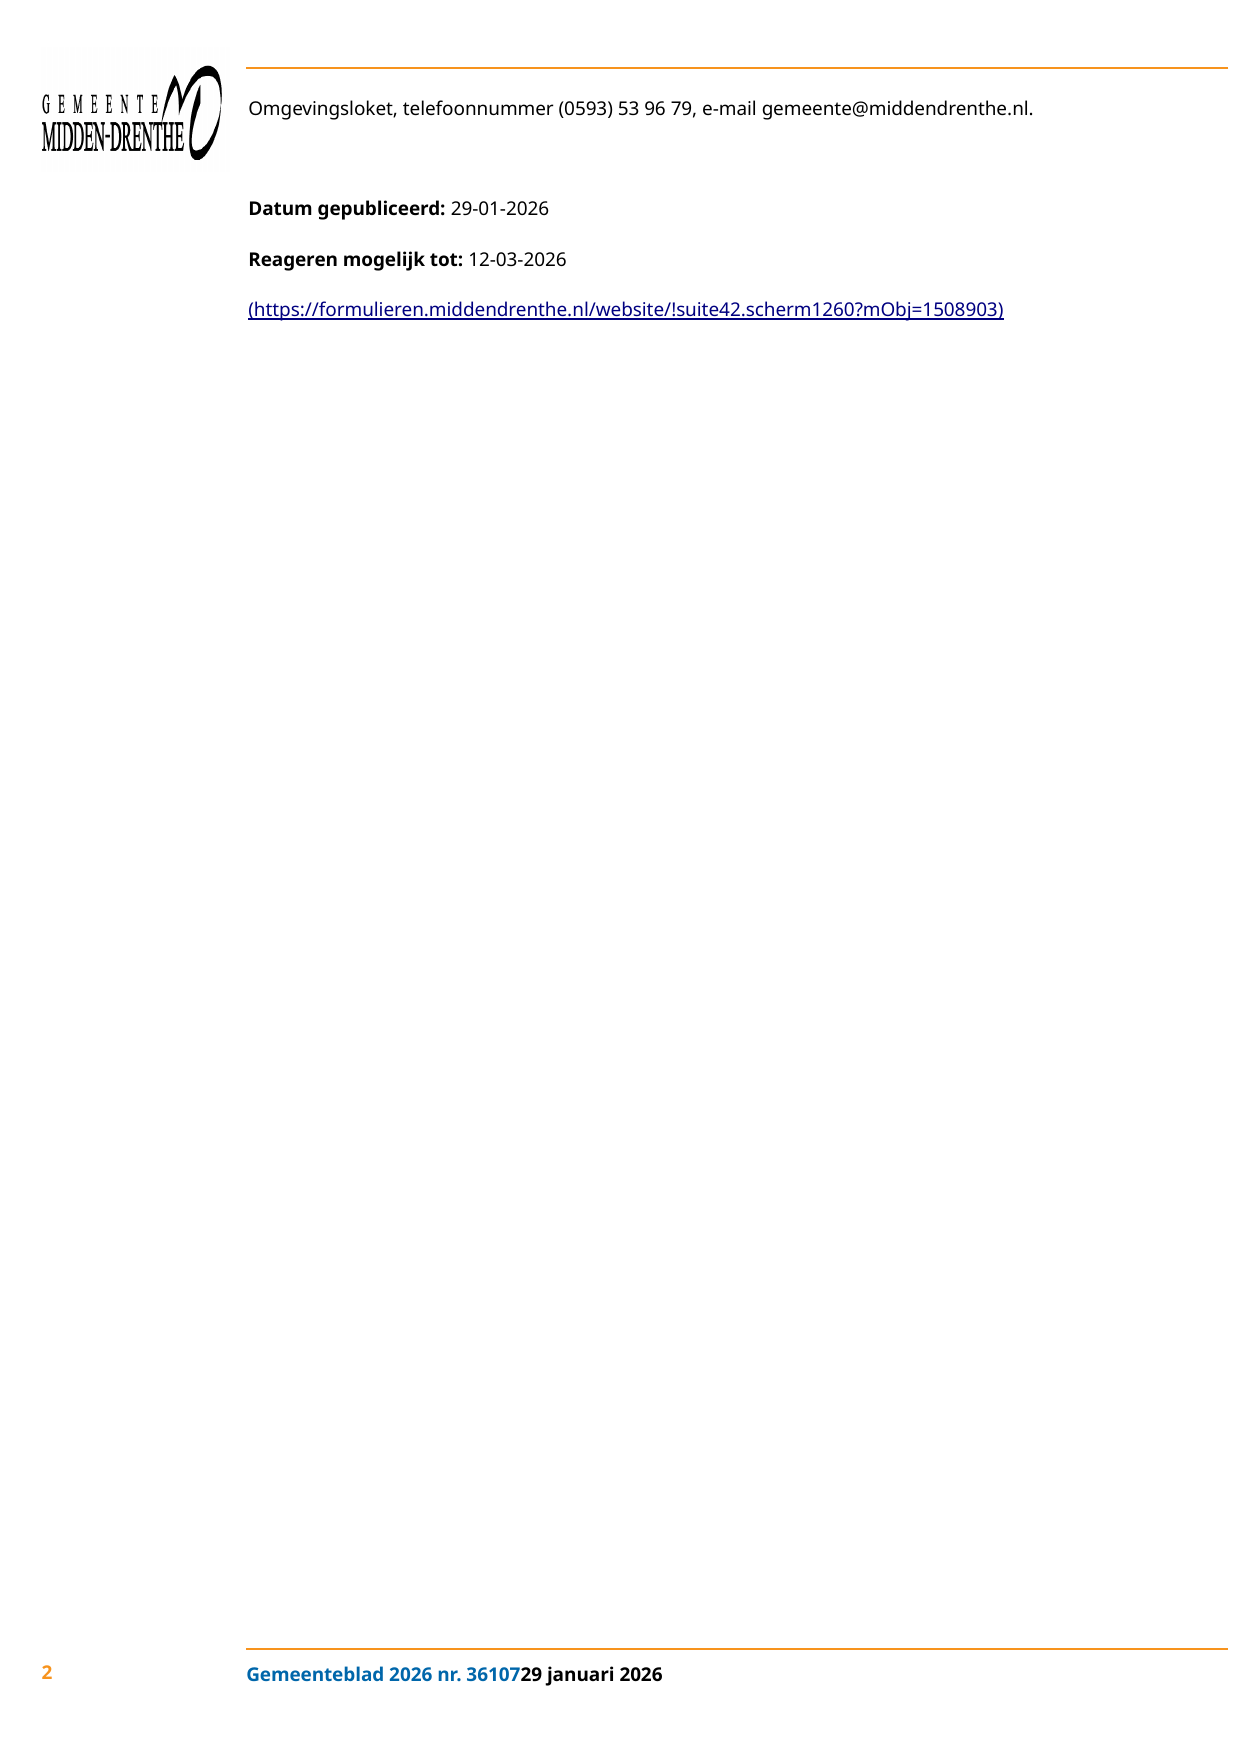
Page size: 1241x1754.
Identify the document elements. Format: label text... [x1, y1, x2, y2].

text Datum gepubliceerd: 29-01-2026 [248, 196, 1152, 221]
text Reageren mogelijk tot: 12-03-2026 [248, 246, 1152, 272]
picture [41, 47, 231, 172]
text Omgevingsloket, telefoonnummer (0593) 53 96 79, e-mail gemeente@middendrenthe.nl. [248, 95, 1152, 121]
text (https://formulieren.middendrenthe.nl/website/!suite42.scherm1260?mObj=1508903) [248, 296, 1152, 322]
